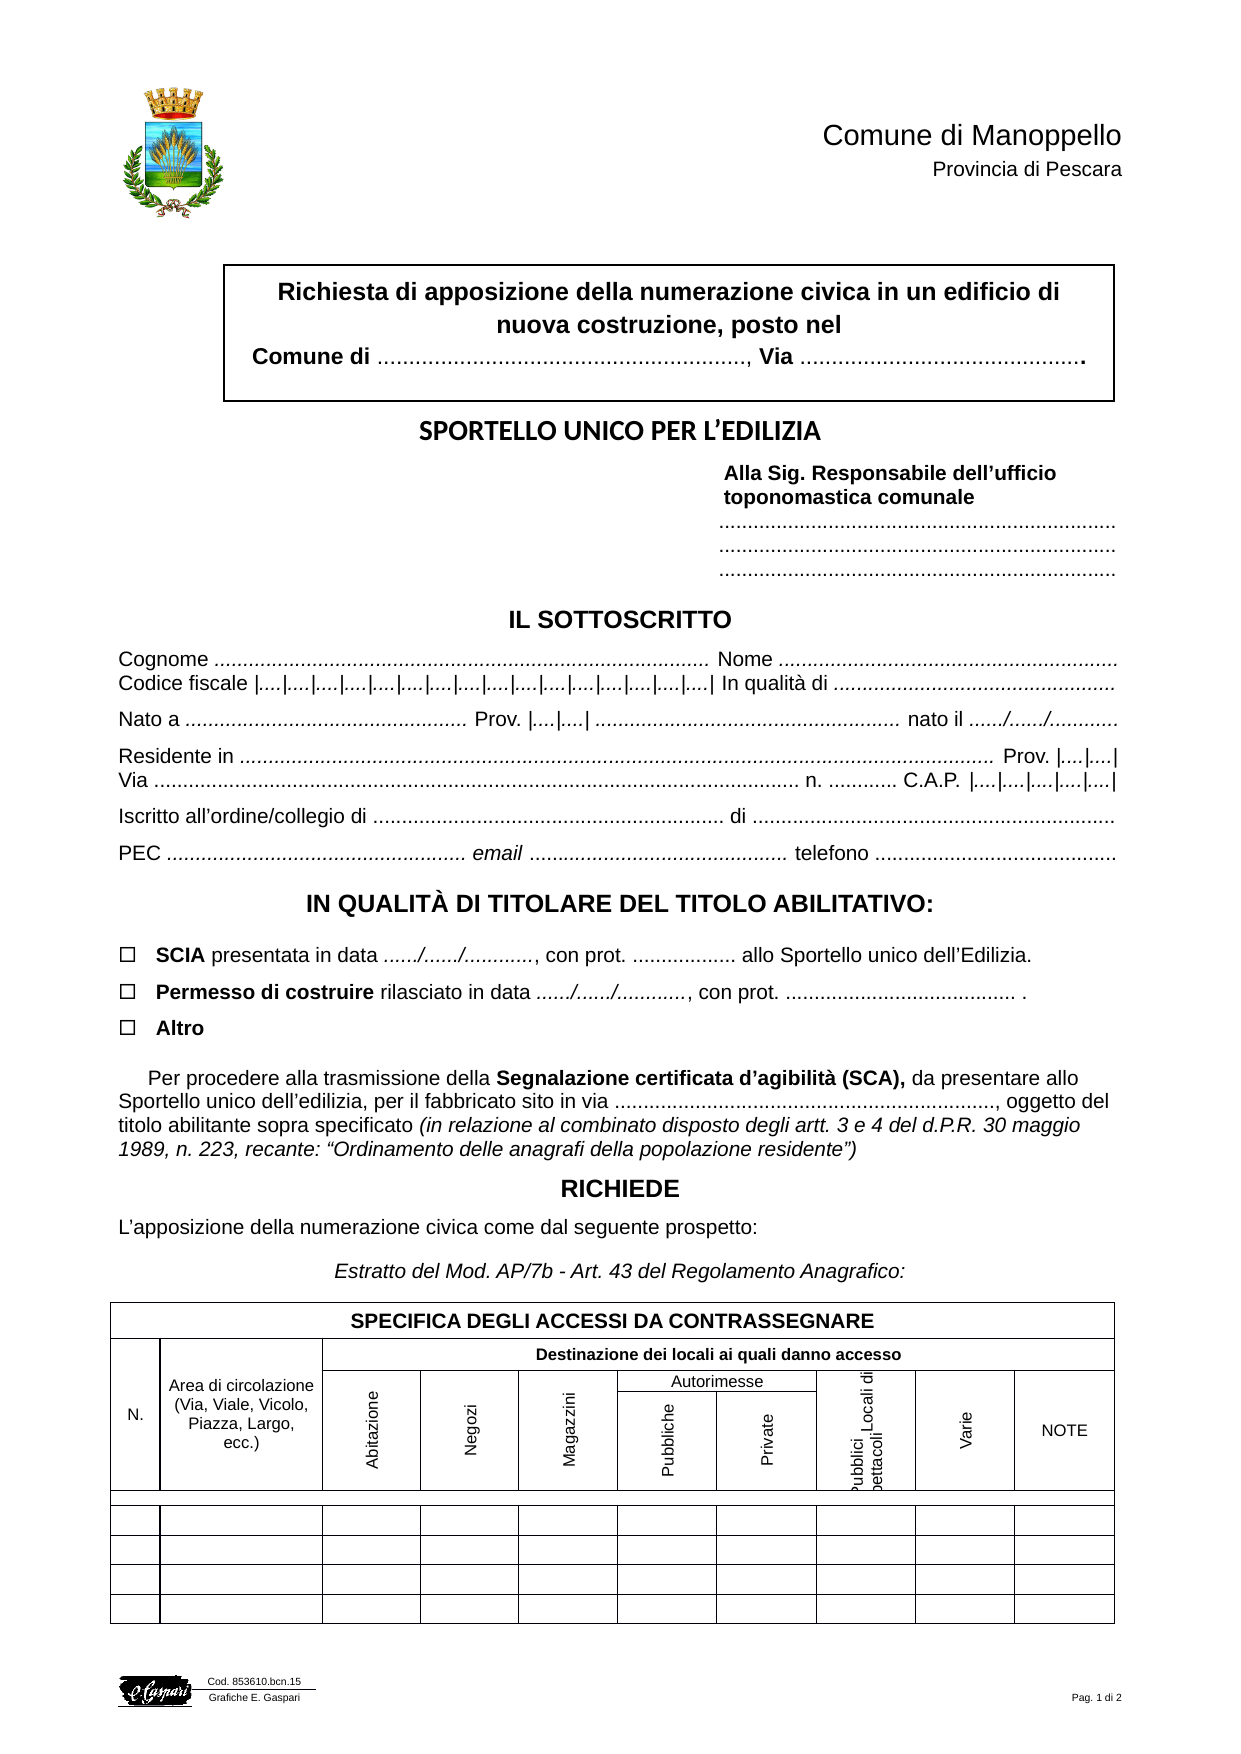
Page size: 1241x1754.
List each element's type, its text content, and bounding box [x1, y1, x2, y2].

table_cell [817, 1506, 915, 1534]
list Altro [118, 1016, 1122, 1040]
table_cell [323, 1536, 420, 1564]
text L’apposizione della numerazione civica come dal seguente prospetto: [118, 1215, 1122, 1239]
subtitle SPORTELLO UNICO PER L’EDILIZIA [118, 412, 1122, 447]
table_cell Varie [916, 1371, 1014, 1489]
table_cell [161, 1536, 322, 1564]
table_cell [916, 1536, 1014, 1564]
table_cell Autorimesse [618, 1371, 816, 1391]
table_cell [717, 1506, 816, 1534]
text Comune di Manoppello [224, 118, 1122, 152]
table_cell [1015, 1595, 1114, 1623]
picture [118, 1674, 192, 1706]
table_cell [519, 1565, 617, 1594]
table_cell [618, 1536, 716, 1564]
table_cell [421, 1565, 518, 1594]
table_cell [421, 1491, 519, 1505]
table_cell [421, 1595, 518, 1623]
table_cell [618, 1595, 716, 1623]
list SCIA presentata in data ....../....../............, con prot. .................. allo Sportello unico dell’Edilizia. [118, 943, 1122, 967]
table_cell [717, 1536, 816, 1564]
table_cell [161, 1565, 322, 1594]
table_cell [1015, 1536, 1114, 1564]
text Cognome ...................................................................................... Nome ........................................................... Codice fiscale |....|....|....|....|....|....|....|....|....|....|....|....|....|....|....|....| In qualità di ................................................. [118, 647, 1122, 694]
text Per procedere alla trasmissione della Segnalazione certificata d’agibilità (SCA), da presentare allo Sportello unico dell’edilizia, per il fabbricato sito in via .................................................................., oggetto del titolo abilitante sopra specificato (in relazione al combinato disposto degli artt. 3 e 4 del d.P.R. 30 maggio 1989, n. 223, recante: “Ordinamento delle anagrafi della popolazione residente”) [118, 1065, 1122, 1161]
table_cell Area di circolazione (Via, Viale, Vicolo, Piazza, Largo, ecc.) [161, 1339, 322, 1489]
text Iscritto all’ordine/collegio di ............................................................. di ............................................................... [118, 804, 1122, 828]
table_cell Locali di Pubblici spettacoli [817, 1371, 915, 1489]
table_cell [916, 1565, 1014, 1594]
table_cell [1015, 1506, 1114, 1534]
table_cell [161, 1506, 322, 1534]
table_cell [817, 1565, 915, 1594]
text ..................................................................... [718, 556, 1122, 580]
picture [122, 87, 224, 219]
table_cell [618, 1491, 717, 1505]
text Alla Sig. Responsabile dell’ufficio [118, 461, 1122, 484]
table_cell [323, 1565, 420, 1594]
table_cell [322, 1491, 421, 1505]
table_cell [618, 1506, 716, 1534]
table_cell [816, 1491, 916, 1505]
table_cell [421, 1536, 518, 1564]
table_cell Private [717, 1392, 816, 1489]
text IL SOTTOSCRITTO [118, 605, 1122, 634]
text Residente in ................................................................................................................................... Prov. |....|....| Via ................................................................................................................ n. ............ C.A.P. |....|....|....|....|....| [118, 743, 1122, 791]
table_cell Magazzini [519, 1371, 617, 1489]
text ..................................................................... [718, 532, 1122, 556]
table_cell [817, 1595, 915, 1623]
text Provincia di Pescara [224, 157, 1122, 181]
table_cell [323, 1595, 420, 1623]
table_cell [717, 1565, 816, 1594]
table_cell [717, 1491, 816, 1505]
table_cell Pubbliche [618, 1392, 716, 1489]
table_cell [421, 1506, 518, 1534]
table_cell Negozi [421, 1371, 518, 1489]
table_cell [323, 1506, 420, 1534]
table_cell [1015, 1565, 1114, 1594]
table_cell [916, 1595, 1014, 1623]
table_cell [717, 1595, 816, 1623]
table_cell [1014, 1491, 1114, 1505]
text IN QUALITÀ DI TITOLARE DEL TITOLO ABILITATIVO: [118, 889, 1122, 918]
table_cell [618, 1565, 716, 1594]
table_cell Destinazione dei locali ai quali danno accesso [323, 1339, 1114, 1370]
text PEC .................................................... email ............................................. telefono .......................................... [118, 840, 1122, 864]
table_cell [519, 1595, 617, 1623]
table_cell [817, 1536, 915, 1564]
text toponomastica comunale [118, 484, 1122, 508]
table_cell [111, 1506, 159, 1534]
table_cell NOTE [1015, 1371, 1114, 1489]
table_cell [916, 1491, 1014, 1505]
table_cell [916, 1506, 1014, 1534]
table_cell Abitazione [323, 1371, 420, 1489]
table_cell [519, 1506, 617, 1534]
table_cell [160, 1491, 322, 1505]
text Estratto del Mod. AP/7b - Art. 43 del Regolamento Anagrafico: [118, 1258, 1122, 1282]
table_cell [111, 1491, 160, 1505]
table_cell [111, 1595, 159, 1623]
table_cell N. [111, 1339, 159, 1489]
list Permesso di costruire rilasciato in data ....../....../............, con prot. ........................................ . [118, 980, 1122, 1004]
text ..................................................................... [718, 508, 1122, 532]
table_header SPECIFICA DEGLI ACCESSI DA CONTRASSEGNARE [111, 1303, 1114, 1338]
table_cell [519, 1536, 617, 1564]
table_cell [111, 1536, 159, 1564]
table_cell [111, 1565, 159, 1594]
table_cell [519, 1491, 617, 1505]
text Nato a ................................................. Prov. |....|....| ..................................................... nato il ....../....../............ [118, 707, 1122, 731]
subtitle RICHIEDE [118, 1174, 1122, 1202]
table_cell [161, 1595, 322, 1623]
